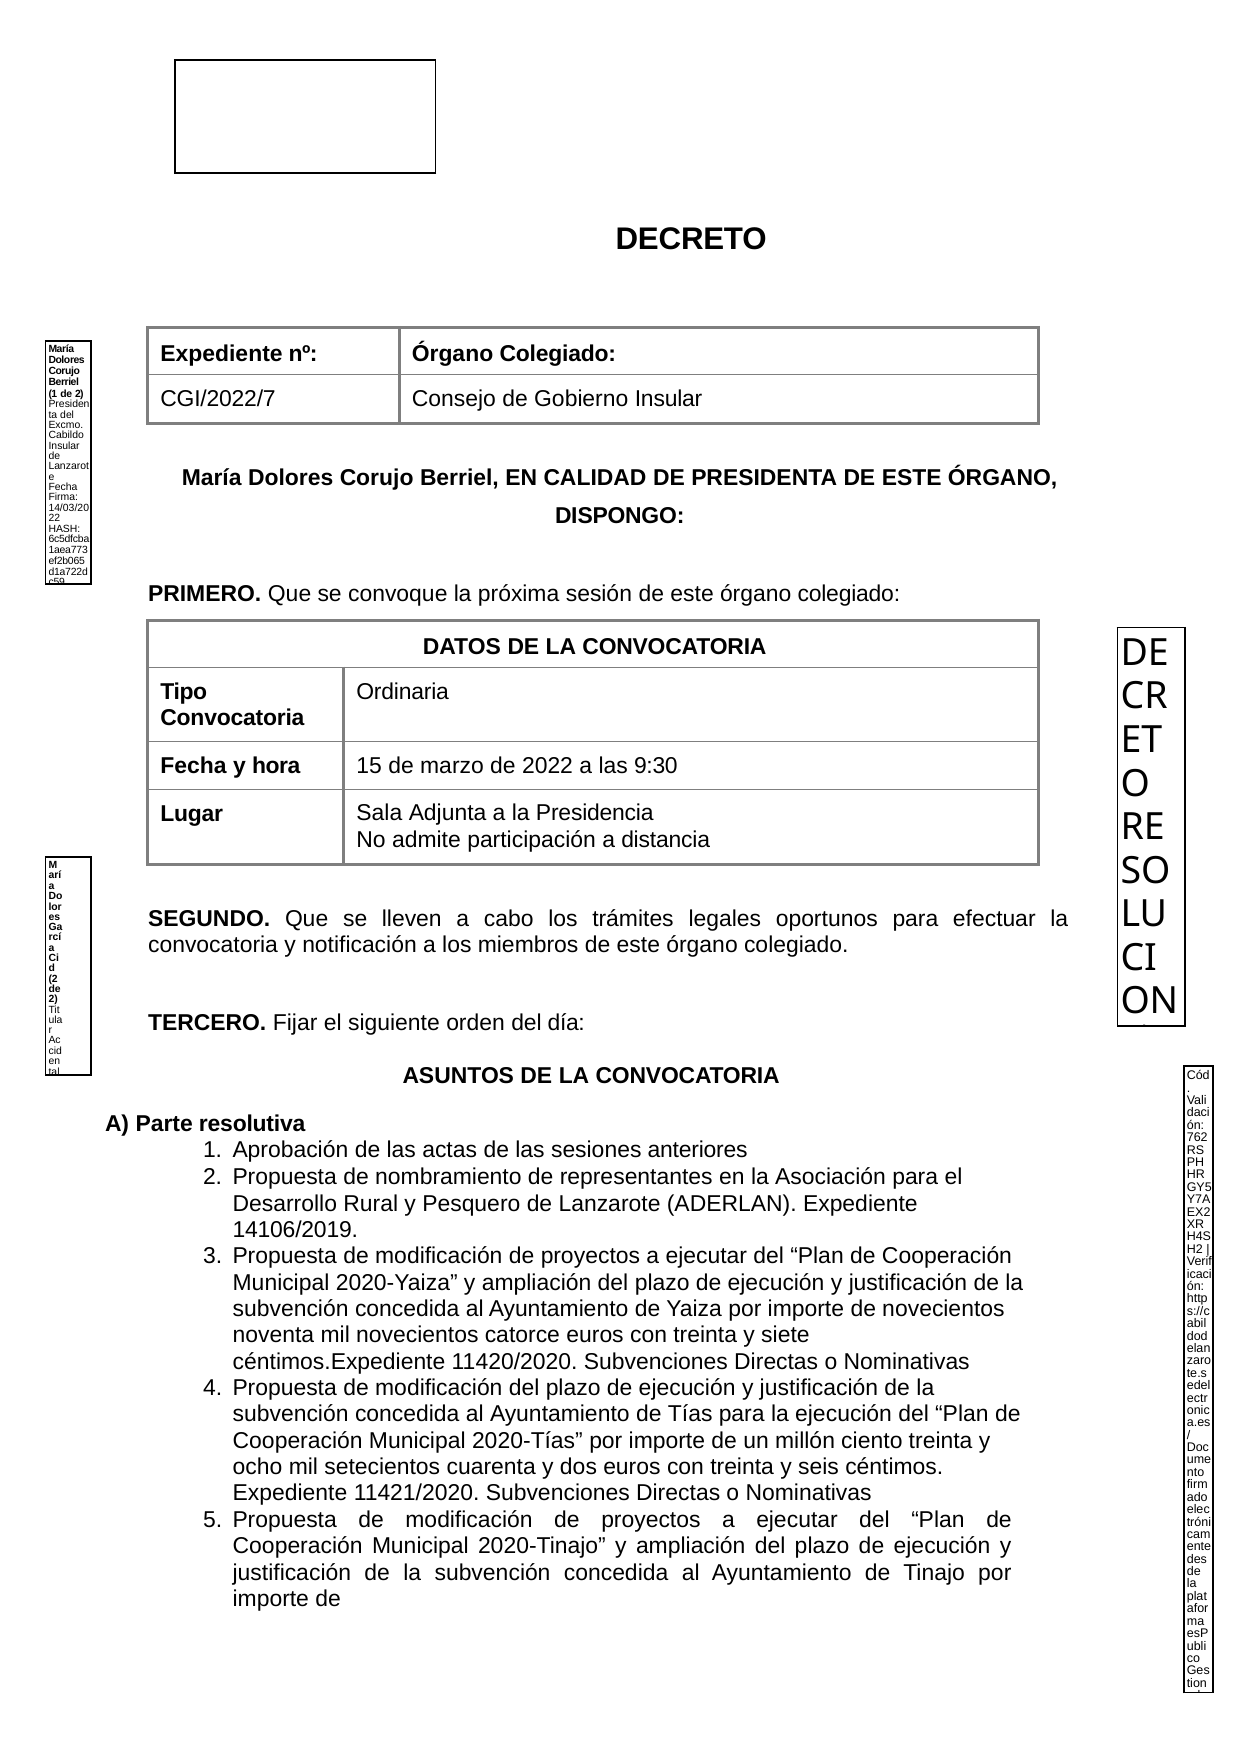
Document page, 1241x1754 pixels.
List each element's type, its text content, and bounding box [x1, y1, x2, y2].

table_header Órgano Colegiado: [401, 329, 1037, 374]
table_cell Consejo de Gobierno Insular [401, 375, 1037, 422]
list Propuesta de modificación de proyectos a ejecutar del “Plan de Cooperación Municipal 2020-Tinajo” y ampliación del plazo de ejecución y justificación de la subvención concedida al Ayuntamiento de Tinajo por importe de [203, 1506, 1012, 1611]
table_header Expediente nº: [149, 329, 398, 374]
table_cell Tipo Convocatoria [149, 668, 342, 741]
list Propuesta de nombramiento de representantes en la Asociación para el Desarrollo Rural y Pesquero de Lanzarote (ADERLAN). Expediente 14106/2019. [203, 1163, 962, 1242]
text HASH: 6c5dfcba1aea773ef2b065d1a722dc59 [48, 523, 90, 583]
list Propuesta de modificación del plazo de ejecución y justificación de la subvención concedida al Ayuntamiento de Tías para la ejecución del “Plan de Cooperación Municipal 2020-Tías” por importe de un millón ciento treinta y ocho mil setecientos cuarenta y dos euros con treinta y seis céntimos. Expediente 11421/2020. Subvenciones Directas o Nominativas [203, 1374, 1021, 1506]
table_cell CGI/2022/7 [149, 375, 398, 422]
text DECRETO RESOLUCION [1120, 631, 1184, 1022]
table_cell Lugar [149, 790, 342, 863]
table_cell Ordinaria [345, 668, 1037, 741]
table_cell 15 de marzo de 2022 a las 9:30 [345, 742, 1037, 789]
table_cell Fecha y hora [149, 742, 342, 789]
table_header DATOS DE LA CONVOCATORIA [149, 622, 1037, 667]
text ASUNTOS DE LA CONVOCATORIA [402, 1062, 1103, 1088]
text María Dolores Corujo Berriel (1 de 2) [48, 343, 90, 399]
text Presidenta del Excmo. Cabildo Insular de Lanzarote Fecha Firma: 14/03/2022 [48, 400, 90, 523]
text Cód. Validación: 762RSPHHRGY5Y7AEX2XRH4SH2 | Verificación: https://cabildodelanzarote.sedelectronica.es/ Documento firmado electrónicamente desde la plataforma esPublico Gestiona | Página 1 de 3 [1187, 1070, 1212, 1692]
text TERCERO. Fijar el siguiente orden del día: [148, 1009, 1103, 1035]
text María Dolores Corujo Berriel, EN CALIDAD DE PRESIDENTA DE ESTE ÓRGANO, DISPONGO: [182, 464, 1103, 528]
table_cell Sala Adjunta a la Presidencia No admite participación a distancia [345, 790, 1037, 863]
list Propuesta de modificación de proyectos a ejecutar del “Plan de Cooperación Municipal 2020-Yaiza” y ampliación del plazo de ejecución y justificación de la subvención concedida al Ayuntamiento de Yaiza por importe de novecientos noventa mil novecientos catorce euros con treinta y siete céntimos.Expediente 11420/2020. Subvenciones Directas o Nominativas [203, 1242, 1025, 1374]
list Aprobación de las actas de las sesiones anteriores [203, 1137, 1103, 1163]
text SEGUNDO. Que se lleven a cabo los trámites legales oportunos para efectuar la convocatoria y notificación a los miembros de este órgano colegiado. [148, 905, 1103, 958]
text PRIMERO. Que se convoque la próxima sesión de este órgano colegiado: [148, 580, 1103, 606]
text DECRETO [613, 220, 769, 256]
list Parte resolutiva [105, 1110, 1103, 1137]
text María Dolores García Cid (2 de 2) Titular Accidental del Órgano de Apoyo Fecha Firma: 14/03/2022 [48, 861, 62, 1074]
